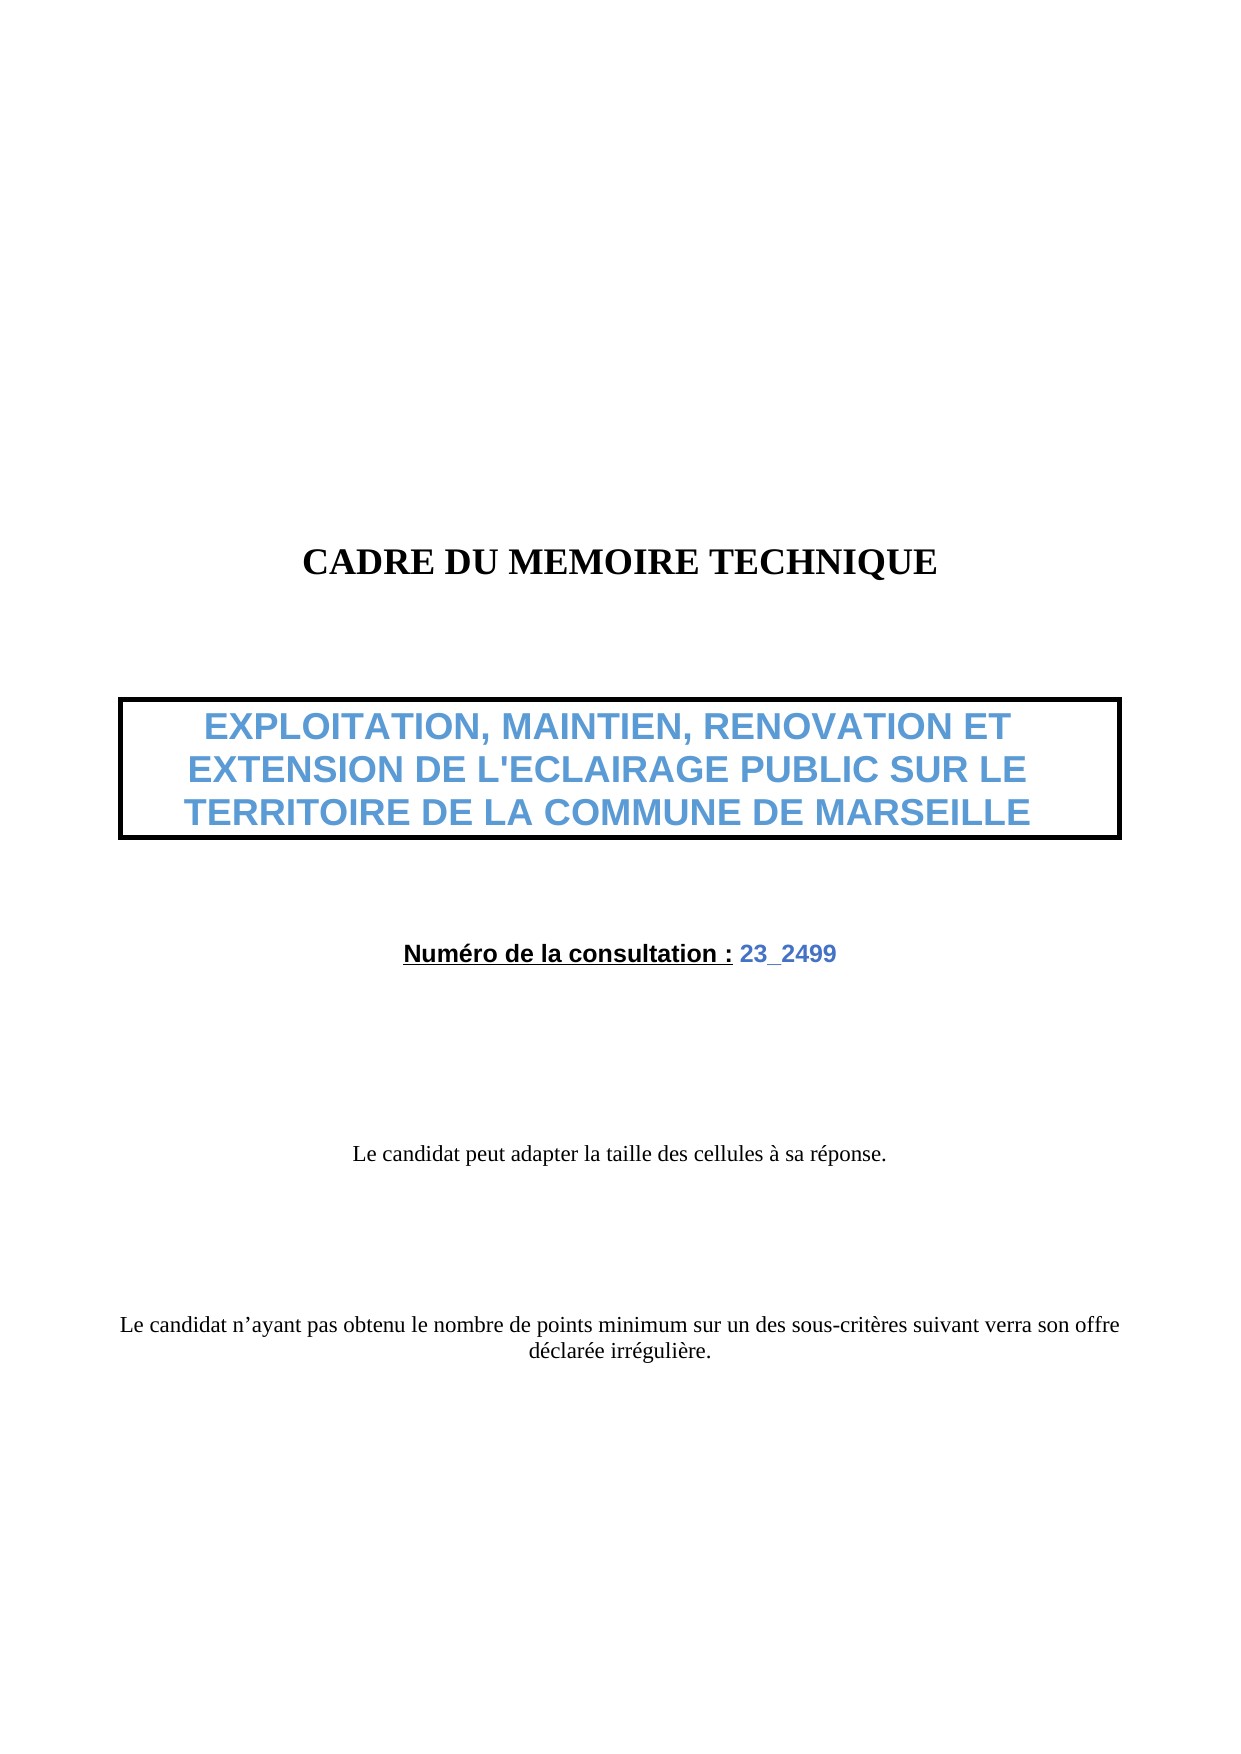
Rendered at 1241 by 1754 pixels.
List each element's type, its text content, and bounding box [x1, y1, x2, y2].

text Numéro de la consultation : 23_2499 [118, 939, 1122, 968]
text EXPLOITATION, MAINTIEN, RENOVATION ET EXTENSION DE L'ECLAIRAGE PUBLIC SUR LE TERRITOIRE DE LA COMMUNE DE MARSEILLE [123, 702, 1117, 835]
text CADRE DU MEMOIRE TECHNIQUE [118, 539, 1122, 582]
text Le candidat n’ayant pas obtenu le nombre de points minimum sur un des sous-critères suivant verra son offre déclarée irrégulière. [118, 1311, 1122, 1363]
text Le candidat peut adapter la taille des cellules à sa réponse. [118, 1140, 1122, 1167]
